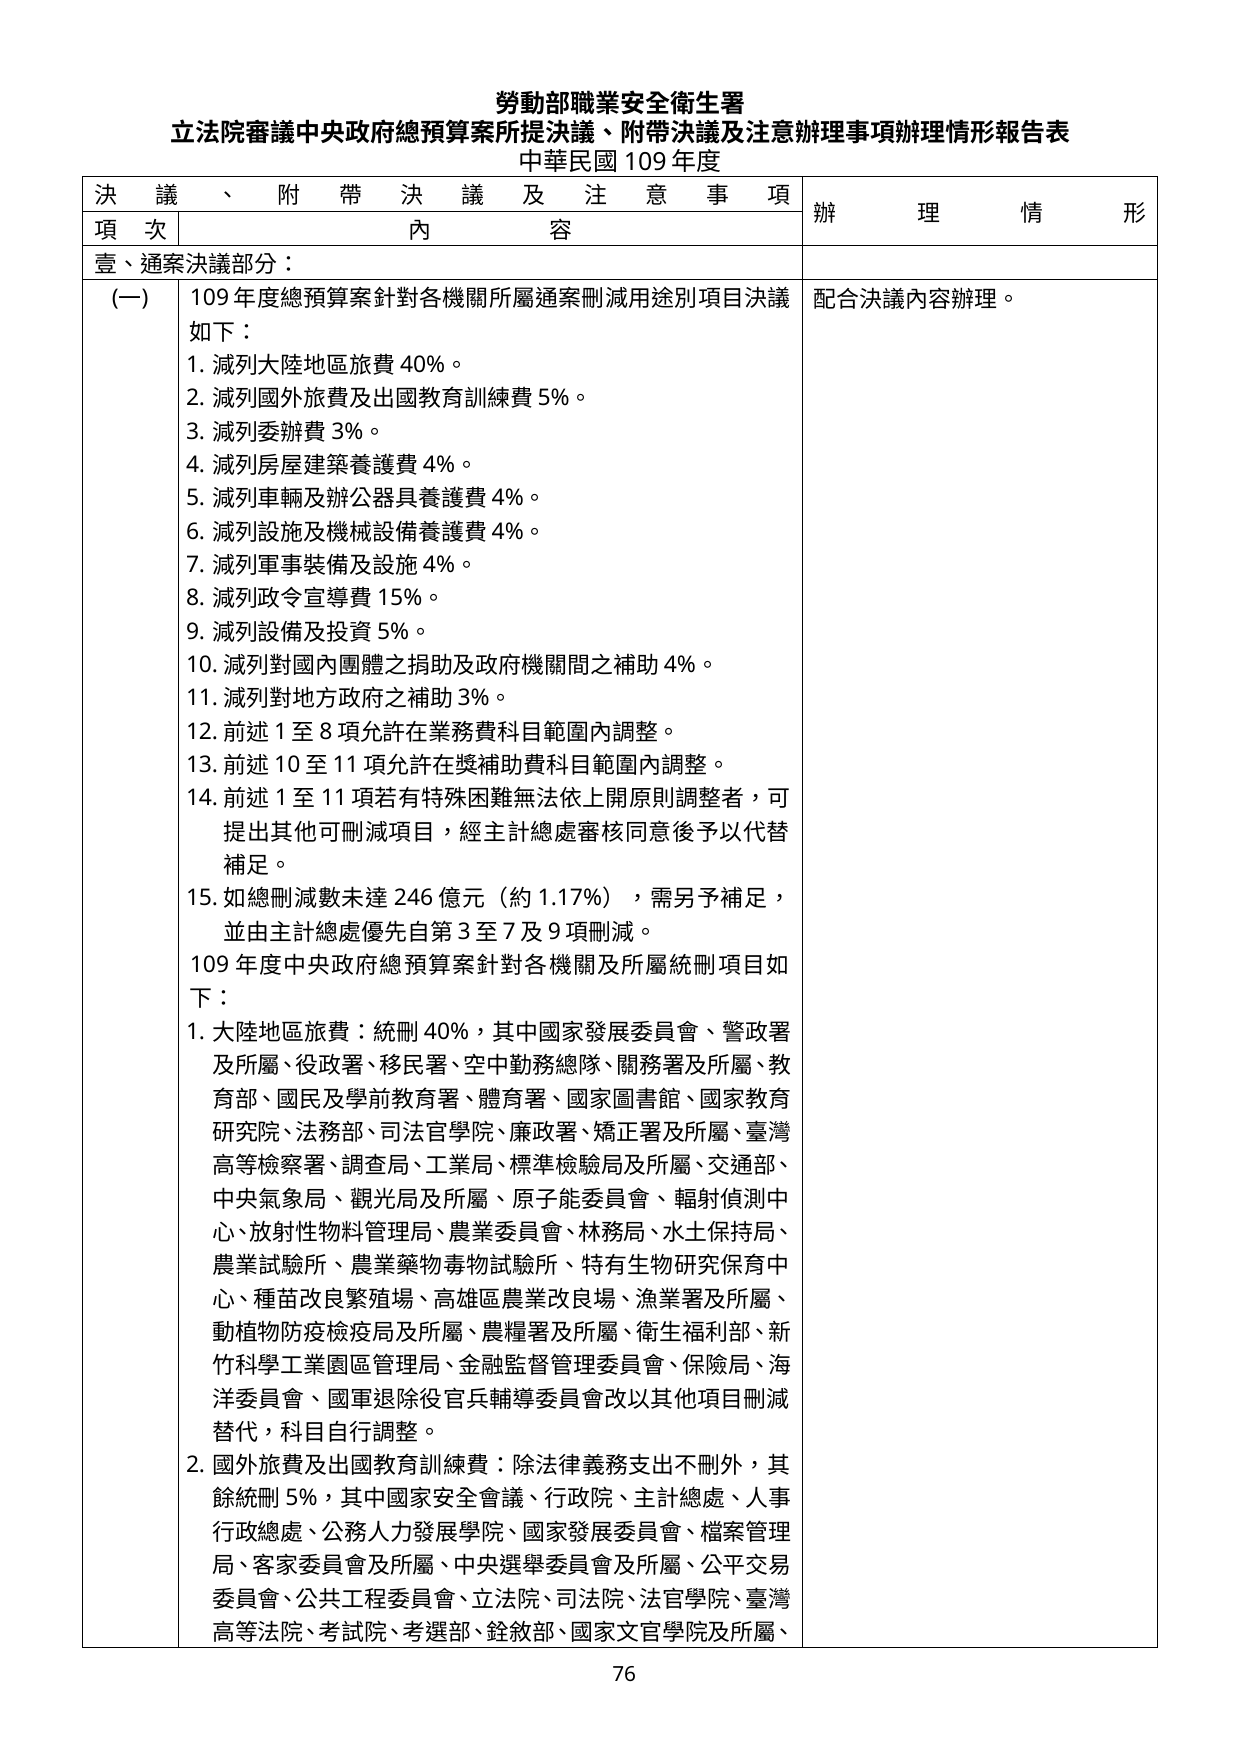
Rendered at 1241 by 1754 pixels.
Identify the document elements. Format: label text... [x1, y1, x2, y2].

table_cell 壹、通案決議部分： [83, 246, 802, 279]
table_header 辦理情形 [803, 177, 1157, 245]
table_cell 配合決議內容辦理。 [803, 280, 1157, 1647]
table_header 決議、附帶決議及注意事項 [83, 177, 802, 211]
table_cell (一) [83, 280, 178, 1647]
table_cell [803, 246, 1157, 279]
table_cell 內 容 [179, 212, 802, 245]
table_cell 項次 [83, 212, 178, 245]
table_cell 109年度總預算案針對各機關所屬通案刪減用途別項目決議如下： 減列大陸地區旅費40%。 減列國外旅費及出國教育訓練費5%。 減列委辦費3%。 減列房屋建築養護費4%。 減列車輛及辦公器具養護費4%。 減列設施及機械設備養護費4%。 減列軍事裝備及設施4%。 減列政令宣導費15%。 減列設備及投資5%。 減列對國內團體之捐助及政府機關間之補助4%。 減列對地方政府之補助3%。 前述1至8項允許在業務費科目範圍內調整。 前述10至11項允許在獎補助費科目範圍內調整。 前述1至11項若有特殊困難無法依上開原則調整者，可提出其他可刪減項目，經主計總處審核同意後予以代替補足。 如總刪減數未達246億元（約1.17%），需另予補足，並由主計總處優先自第3至7及9項刪減。 109年度中央政府總預算案針對各機關及所屬統刪項目如下： 大陸地區旅費：統刪40%，其中國家發展委員會、警政署及所屬、役政署、移民署、空中勤務總隊、關務署及所屬、教育部、國民及學前教育署、體育署、國家圖書館、國家教育研究院、法務部、司法官學院、廉政署、矯正署及所屬、臺灣高等檢察署、調查局、工業局、標準檢驗局及所屬、交通部、中央氣象局、觀光局及所屬、原子能委員會、輻射偵測中心、放射性物料管理局、農業委員會、林務局、水土保持局、農業試驗所、農業藥物毒物試驗所、特有生物研究保育中心、種苗改良繁殖場、高雄區農業改良場、漁業署及所屬、動植物防疫檢疫局及所屬、農糧署及所屬、衛生福利部、新竹科學工業園區管理局、金融監督管理委員會、保險局、海洋委員會、國軍退除役官兵輔導委員會改以其他項目刪減替代，科目自行調整。 國外旅費及出國教育訓練費：除法律義務支出不刪外，其餘統刪5%，其中國家安全會議、行政院、主計總處、人事行政總處、公務人力發展學院、國家發展委員會、檔案管理局、客家委員會及所屬、中央選舉委員會及所屬、公平交易委員會、公共工程委員會、立法院、司法院、法官學院、臺灣高等法院、考試院、考選部、銓敘部、國家文官學院及所屬、公務人員退休撫卹基金監理委員會、公務人員退休撫卹基金管理委員會、審計部、內政部、營建署及所屬、警政署及所屬、中央警察大學、消防署及所屬、役政署、移民署、建築研究所、空中勤務總隊、外交部、領事事務局、國防部、國防部所屬、國庫署、賦稅署、高雄國稅局、北區國稅局及所屬、南區國稅局及所屬、關務署及所屬、財政資訊中心、教育部、國民及學前教育署、體育署、青年發展署、國家圖書館、國立公共資訊圖書館、國家教育研究院、法務部、司法官學院、法醫研究所、廉政署、矯正署及所屬、臺灣高等檢察署、調查局、工業局、標準檢驗局及所屬、水利署及所屬、中小企業處、加工出口區管理處及所屬、中央地質調查所、能源局、交通部、民用航空局、中央氣象局、觀光局及所屬、運輸研究所、公路總局及所屬、職業安全衛生署、勞動基金運用局、僑務委員會、原子能委員會、輻射偵測中心、放射性物料管理局、核能研究所、農業委員會、林務局、水土保持局、農業試驗所、林業試驗所、水產試驗所、畜產試驗所、家畜衛生試驗所、農業藥物毒物試驗所、特有生物研究保育中心、種苗改良繁殖場、苗栗區農業改良場、臺南區農業改良場、高雄區農業改良場、花蓮區農業改良場、漁業署及所屬、動植物防疫檢疫局及所屬、農業金融局、農糧署及所屬、毒物及化學物質局、環境檢驗所、環境保護人員訓練所、科技部、新竹科學工業園區管理局、南部科學工業園區管理局、金融監督管理委員會、保險局、檢查局、海洋委員會改以其他項目刪減替代，科目自行調整。 委辦費：除法律義務支出不刪外，其餘統刪3%，其中國家安全會議、公共工程委員會、審計部、內政部、消防署及所屬、移民署、國防部、國防部所屬、國庫署、國家教育研究院、交通部、中央氣象局、觀光局及所屬、運輸研究所、公路總局及所屬、家畜衛生試驗所、臺南區農業改良場、花蓮區農業改良場、動植物防疫檢疫局及所屬、中部科學工業園區管理局改以其他項目刪減替代，科目自行調整。 軍事裝備及設施、房屋建築養護費、車輛及辦公器具養護費、設施及機械設備養護費：統刪5%，其中行政院、主計總處、公務人力發展學院、國家發展委員會、檔案管理局、中央選舉委員會及所屬、公平交易委員會、司法院、智慧財產法院、銓敘部、公務人員退休撫卹基金監理委員會、審計部、審計部臺北市審計處、審計部新北市審計處、審計部桃園市審計處、審計部臺中市審計處、審計部臺南市審計處、審計部高雄市審計處、內政部、警政署及所屬、中央警察大學、消防署及所屬、空中勤務總隊、國防部、國防部所屬、國庫署、賦稅署、臺北國稅局、高雄國稅局、北區國稅局及所屬、中區國稅局及所屬、南區國稅局及所屬、關務署及所屬、國有財產署及所屬、財政資訊中心、教育部、國民及學前教育署、體育署、國家圖書館、國立公共資訊圖書館、國立教育廣播電臺、國家教育研究院、法務部、司法官學院、法醫研究所、廉政署、矯正署及所屬、行政執行署及所屬、最高檢察署、臺灣高等檢察署、臺灣高等檢察署臺中檢察分署、臺灣高等檢察署臺南檢察分署、臺灣高等檢察署高雄檢察分署、臺灣高等檢察署花蓮檢察分署、臺灣高等檢察署智慧財產檢察分署、臺灣臺北地方檢察署、臺灣士林地方檢察署、臺灣新北地方檢察署、臺灣桃園地方檢察署、臺灣新竹地方檢察署、臺灣苗栗地方檢察署、臺灣臺中地方檢察署、臺灣南投地方檢察署、臺灣彰化地方檢察署、臺灣雲林地方檢察署、臺灣嘉義地方檢察署、臺灣臺南地方檢察署、臺灣橋頭地方檢察署、臺灣高雄地方檢察署、臺灣屏東地方檢察署、臺灣臺東地方檢察署、臺灣花蓮地方檢察署、臺灣宜蘭地方檢察署、臺灣基隆地方檢察署、臺灣澎湖地方檢察署、福建高等檢察署金門檢察分署、福建金門地方檢察署、福建連江地方檢察署、調查局、中小企業處、加工出口區管理處及所屬、交通部、民用航空局、中央氣象局、觀光局及所屬、運輸研究所、公路總局及所屬、原子能委員會、放射性物料管理局、農業委員會、水土保持局、家畜衛生試驗所、農業藥物毒物試驗所、特有生物研究保育中心、臺南區農業改良場、漁業署及所屬、動植物防疫檢疫局及所屬、新竹科學工業園區管理局、中部科學工業園區管理局、銀行局、海洋委員會、海巡署及所屬改以其他項目刪減替代，科目自行調整。 政令宣導費：統刪15%，其中主計總處、中央選舉委員會及所屬、促進轉型正義委員會、銓敘部、審計部、內政部、警政署及所屬、消防署及所屬、役政署、建築研究所、空中勤務總隊、國庫署、高雄國稅局、北區國稅局及所屬、中區國稅局及所屬、南區國稅局及所屬、關務署及所屬、國有財產署及所屬、財政資訊中心、國民及學前教育署、國立公共資訊圖書館、國立教育廣播電臺、交通部、中央氣象局、公路總局及所屬、原子能委員會、放射性物料管理局、林務局、水土保持局、漁業署及所屬、動植物防疫檢疫局及所屬、毒物及化學物質局、環境檢驗所、新竹科學工業園區管理局、海洋委員會改以其他項目刪減替代，科目自行調整。 設備及投資：除法律義務支出及資產作價投資不刪外，其餘統刪6%，其中立法院、司法院、最高法院、最高行政法院、臺北高等行政法院、臺中高等行政法院、高雄高等行政法院、公務員懲戒委員會、法官學院、智慧財產法院、臺灣高等法院臺中分院、臺灣高等法院臺南分院、臺灣高等法院高雄分院、臺灣高等法院花蓮分院、臺灣士林地方法院、臺灣新北地方法院、臺灣新竹地方法院、臺灣苗栗地方法院、臺灣臺中地方法院、臺灣南投地方法院、臺灣彰化地方法院、臺灣雲林地方法院、臺灣嘉義地方法院、臺灣臺南地方法院、臺灣橋頭地方法院、臺灣高雄地方法院、臺灣屏東地方法院、臺灣臺東地方法院、臺灣花蓮地方法院、臺灣宜蘭地方法院、臺灣基隆地方法院、臺灣澎湖地方法院、臺灣高雄少年及家事法院、福建高等法院金門分院、福建金門地方法院、福建連江地方法院、審計部、審計部臺北市審計處、審計部新北市審計處、審計部桃園市審計處、審計部臺南市審計處、審計部高雄市審計處、消防署及所屬、役政署、建築研究所、外交及國際事務學院、財政部、國庫署、賦稅署、臺北國稅局、中區國稅局及所屬、國有財產署及所屬、財政資訊中心、國家圖書館、國立公共資訊圖書館、國立教育廣播電臺、國家教育研究院、法務部、司法官學院、法醫研究所、廉政署、矯正署及所屬、行政執行署及所屬、最高檢察署、臺灣高等檢察署、臺灣高等檢察署臺中檢察分署、臺灣高等檢察署臺南檢察分署、臺灣高等檢察署高雄檢察分署、臺灣高等檢察署花蓮檢察分署、臺灣高等檢察署智慧財產檢察分署、臺灣臺北地方檢察署、臺灣士林地方檢察署、臺灣新北地方檢察署、臺灣桃園地方檢察署、臺灣新竹地方檢察署、臺灣苗栗地方檢察署、臺灣臺中地方檢察署、臺灣南投地方檢察署、臺灣雲林地方檢察署、臺灣嘉義地方檢察署、臺灣臺南地方檢察署、臺灣橋頭地方檢察署、臺灣高雄地方檢察署、臺灣屏東地方檢察署、臺灣臺東地方檢察署、臺灣花蓮地方檢察署、臺灣宜蘭地方檢察署、臺灣基隆地方檢察署、臺灣澎湖地方檢察署、福建高等檢察署金門檢察分署、福建金門地方檢察署、福建連江地方檢察署、調查局、工業局、水利署及所屬、中央氣象局、觀光局及所屬、運輸研究所、公路總局及所屬、金融監督管理委員會、海洋委員會改以其他項目刪減替代，科目自行調整。 對國內團體之捐助與政府機關間之補助：除法律義務支出不刪外，其餘統刪4%，其中司法院、內政部、警政署及所屬、消防署及所屬、法務部、臺灣臺北地方檢察署、臺灣士林地方檢察署、臺灣新北地方檢察署、臺灣桃園地方檢察署、臺灣新竹地方檢察署、臺灣苗栗地方檢察署、臺灣臺中地方檢察署、臺灣南投地方檢察署、臺灣彰化地方檢察署、臺灣雲林地方檢察署、臺灣嘉義地方檢察署、臺灣臺南地方檢察署、臺灣橋頭地方檢察署、臺灣高雄地方檢察署、臺灣屏東地方檢察署、臺灣臺東地方檢察署、臺灣花蓮地方檢察署、臺灣宜蘭地方檢察署、臺灣基隆地方檢察署、臺灣澎湖地方檢察署、福建金門地方檢察署、福建連江地方檢察署、加工出口區管理處及所屬、交通部、公路總局及所屬、核能研究所、水土保持局、動植物防疫檢疫局及所屬、環境保護署、文化部、新竹科學工業園區管理局、中部科學工業園區管理局、海洋委員會改以其他項目刪減替代，科目自行調整。 對地方政府之補助：除法律義務支出及一般性補助款不刪外，其餘統刪3%，其中役政署、臺灣苗栗地方檢察署、臺灣臺中地方檢察署、臺灣南投地方檢察署、臺灣彰化地方檢察署、臺灣雲林地方檢察署、臺灣嘉義地方檢察署、臺灣臺南地方檢察署、臺灣橋頭地方檢察署、臺灣高雄地方檢察署、臺灣屏東地方檢察署、臺灣花蓮地方檢察署、公路總局及所屬、漁業署及所屬、動植物防疫檢疫局及所屬改以其他項目刪減替代，科目自行調整。 健保保險補助：減列勞動部補助第一類被保險人及其眷屬保險費5億6,722萬1,000元、衛生福利部與社會及家庭署補助第一類被保險人及其眷屬保險費1,875萬9,000元，以及政府應負擔健保費法定下限差額1億2,000萬元。 衛生福利部食品藥物管理署「食品邊境查驗及國內外稽查管理」辦理嘉義永在食安大樓維運減列1,000萬元。 財政部國庫署「國債付息」減列16億元，科目自行調整。 [179, 280, 802, 1647]
